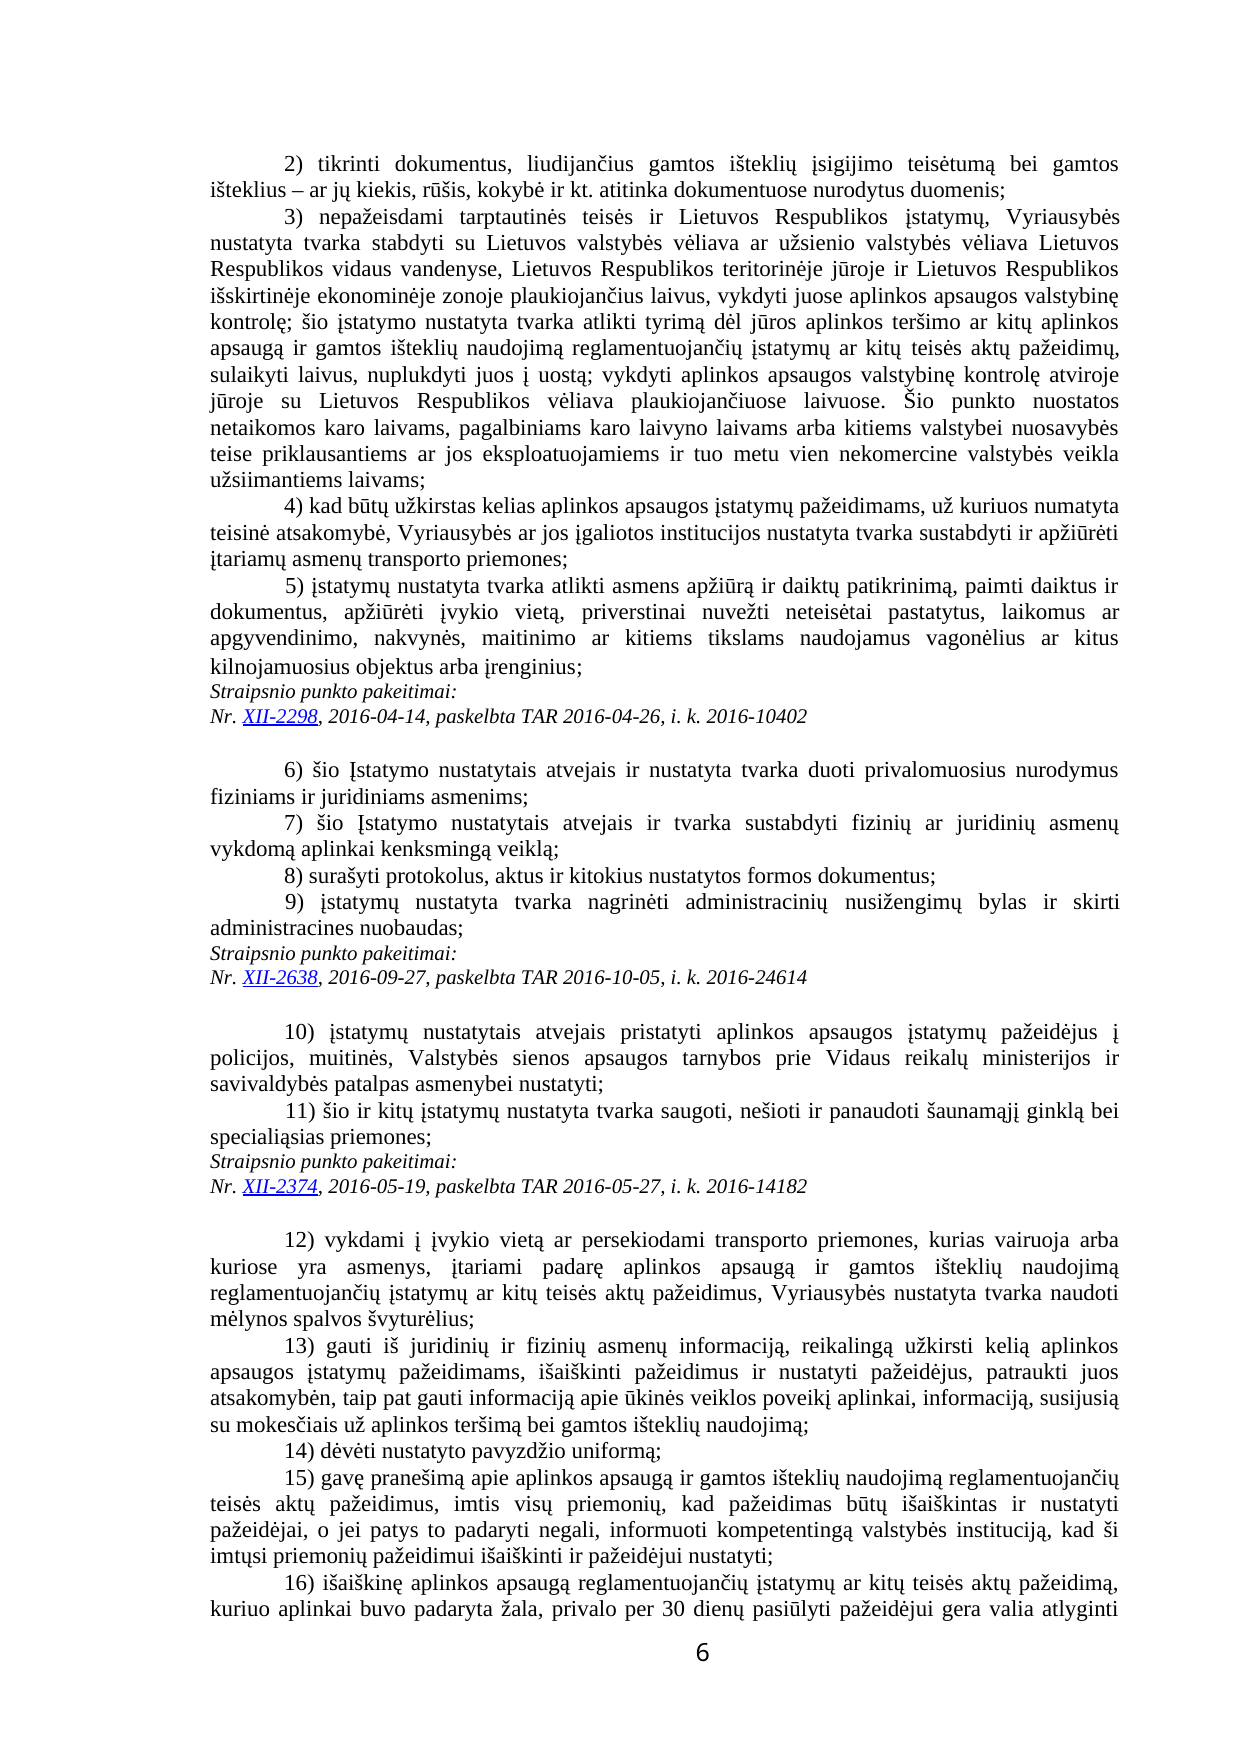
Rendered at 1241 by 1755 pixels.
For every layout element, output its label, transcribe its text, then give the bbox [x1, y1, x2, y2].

text 10) įstatymų nustatytais atvejais pristatyti aplinkos apsaugos įstatymų pažeidėjus į policijos, muitinės, Valstybės sienos apsaugos tarnybos prie Vidaus reikalų ministerijos ir savivaldybės patalpas asmenybei nustatyti; [210, 1018, 1120, 1097]
text 8) surašyti protokolus, aktus ir kitokius nustatytos formos dokumentus; [210, 862, 1120, 888]
text 13) gauti iš juridinių ir fizinių asmenų informaciją, reikalingą užkirsti kelią aplinkos apsaugos įstatymų pažeidimams, išaiškinti pažeidimus ir nustatyti pažeidėjus, patraukti juos atsakomybėn, taip pat gauti informaciją apie ūkinės veiklos poveikį aplinkai, informaciją, susijusią su mokesčiais už aplinkos teršimą bei gamtos išteklių naudojimą; [210, 1332, 1120, 1437]
text 5) įstatymų nustatyta tvarka atlikti asmens apžiūrą ir daiktų patikrinimą, paimti daiktus ir dokumentus, apžiūrėti įvykio vietą, priverstinai nuvežti neteisėtai pastatytus, laikomus ar apgyvendinimo, nakvynės, maitinimo ar kitiems tikslams naudojamus vagonėlius ar kitus kilnojamuosius objektus arba įrenginius; [210, 572, 1120, 679]
text 4) kad būtų užkirstas kelias aplinkos apsaugos įstatymų pažeidimams, už kuriuos numatyta teisinė atsakomybė, Vyriausybės ar jos įgaliotos institucijos nustatyta tvarka sustabdyti ir apžiūrėti įtariamų asmenų transporto priemones; [210, 493, 1120, 572]
text Straipsnio punkto pakeitimai: [210, 1149, 1120, 1173]
text Nr. XII-2638, 2016-09-27, paskelbta TAR 2016-10-05, i. k. 2016-24614 [210, 965, 1120, 989]
text 16) išaiškinę aplinkos apsaugą reglamentuojančių įstatymų ar kitų teisės aktų pažeidimą, kuriuo aplinkai buvo padaryta žala, privalo per 30 dienų pasiūlyti pažeidėjui gera valia atlyginti [210, 1569, 1120, 1622]
text Nr. XII-2298, 2016-04-14, paskelbta TAR 2016-04-26, i. k. 2016-10402 [210, 703, 1120, 728]
text Straipsnio punkto pakeitimai: [210, 679, 1120, 703]
text 2) tikrinti dokumentus, liudijančius gamtos išteklių įsigijimo teisėtumą bei gamtos išteklius – ar jų kiekis, rūšis, kokybė ir kt. atitinka dokumentuose nurodytus duomenis; [210, 150, 1120, 203]
text 7) šio Įstatymo nustatytais atvejais ir tvarka sustabdyti fizinių ar juridinių asmenų vykdomą aplinkai kenksmingą veiklą; [210, 809, 1120, 862]
text 3) nepažeisdami tarptautinės teisės ir Lietuvos Respublikos įstatymų, Vyriausybės nustatyta tvarka stabdyti su Lietuvos valstybės vėliava ar užsienio valstybės vėliava Lietuvos Respublikos vidaus vandenyse, Lietuvos Respublikos teritorinėje jūroje ir Lietuvos Respublikos išskirtinėje ekonominėje zonoje plaukiojančius laivus, vykdyti juose aplinkos apsaugos valstybinę kontrolę; šio įstatymo nustatyta tvarka atlikti tyrimą dėl jūros aplinkos teršimo ar kitų aplinkos apsaugą ir gamtos išteklių naudojimą reglamentuojančių įstatymų ar kitų teisės aktų pažeidimų, sulaikyti laivus, nuplukdyti juos į uostą; vykdyti aplinkos apsaugos valstybinę kontrolę atviroje jūroje su Lietuvos Respublikos vėliava plaukiojančiuose laivuose. Šio punkto nuostatos netaikomos karo laivams, pagalbiniams karo laivyno laivams arba kitiems valstybei nuosavybės teise priklausantiems ar jos eksploatuojamiems ir tuo metu vien nekomercine valstybės veikla užsiimantiems laivams; [210, 203, 1120, 493]
text 6) šio Įstatymo nustatytais atvejais ir nustatyta tvarka duoti privalomuosius nurodymus fiziniams ir juridiniams asmenims; [210, 756, 1120, 809]
text Nr. XII-2374, 2016-05-19, paskelbta TAR 2016-05-27, i. k. 2016-14182 [210, 1173, 1120, 1198]
text 14) dėvėti nustatyto pavyzdžio uniformą; [210, 1437, 1120, 1463]
text 11) šio ir kitų įstatymų nustatyta tvarka saugoti, nešioti ir panaudoti šaunamąjį ginklą bei specialiąsias priemones; [210, 1097, 1120, 1149]
text 9) įstatymų nustatyta tvarka nagrinėti administracinių nusižengimų bylas ir skirti administracines nuobaudas; [210, 888, 1120, 941]
text 15) gavę pranešimą apie aplinkos apsaugą ir gamtos išteklių naudojimą reglamentuojančių teisės aktų pažeidimus, imtis visų priemonių, kad pažeidimas būtų išaiškintas ir nustatyti pažeidėjai, o jei patys to padaryti negali, informuoti kompetentingą valstybės instituciją, kad ši imtųsi priemonių pažeidimui išaiškinti ir pažeidėjui nustatyti; [210, 1463, 1120, 1569]
text Straipsnio punkto pakeitimai: [210, 941, 1120, 965]
text 12) vykdami į įvykio vietą ar persekiodami transporto priemones, kurias vairuoja arba kuriose yra asmenys, įtariami padarę aplinkos apsaugą ir gamtos išteklių naudojimą reglamentuojančių įstatymų ar kitų teisės aktų pažeidimus, Vyriausybės nustatyta tvarka naudoti mėlynos spalvos švyturėlius; [210, 1226, 1120, 1332]
